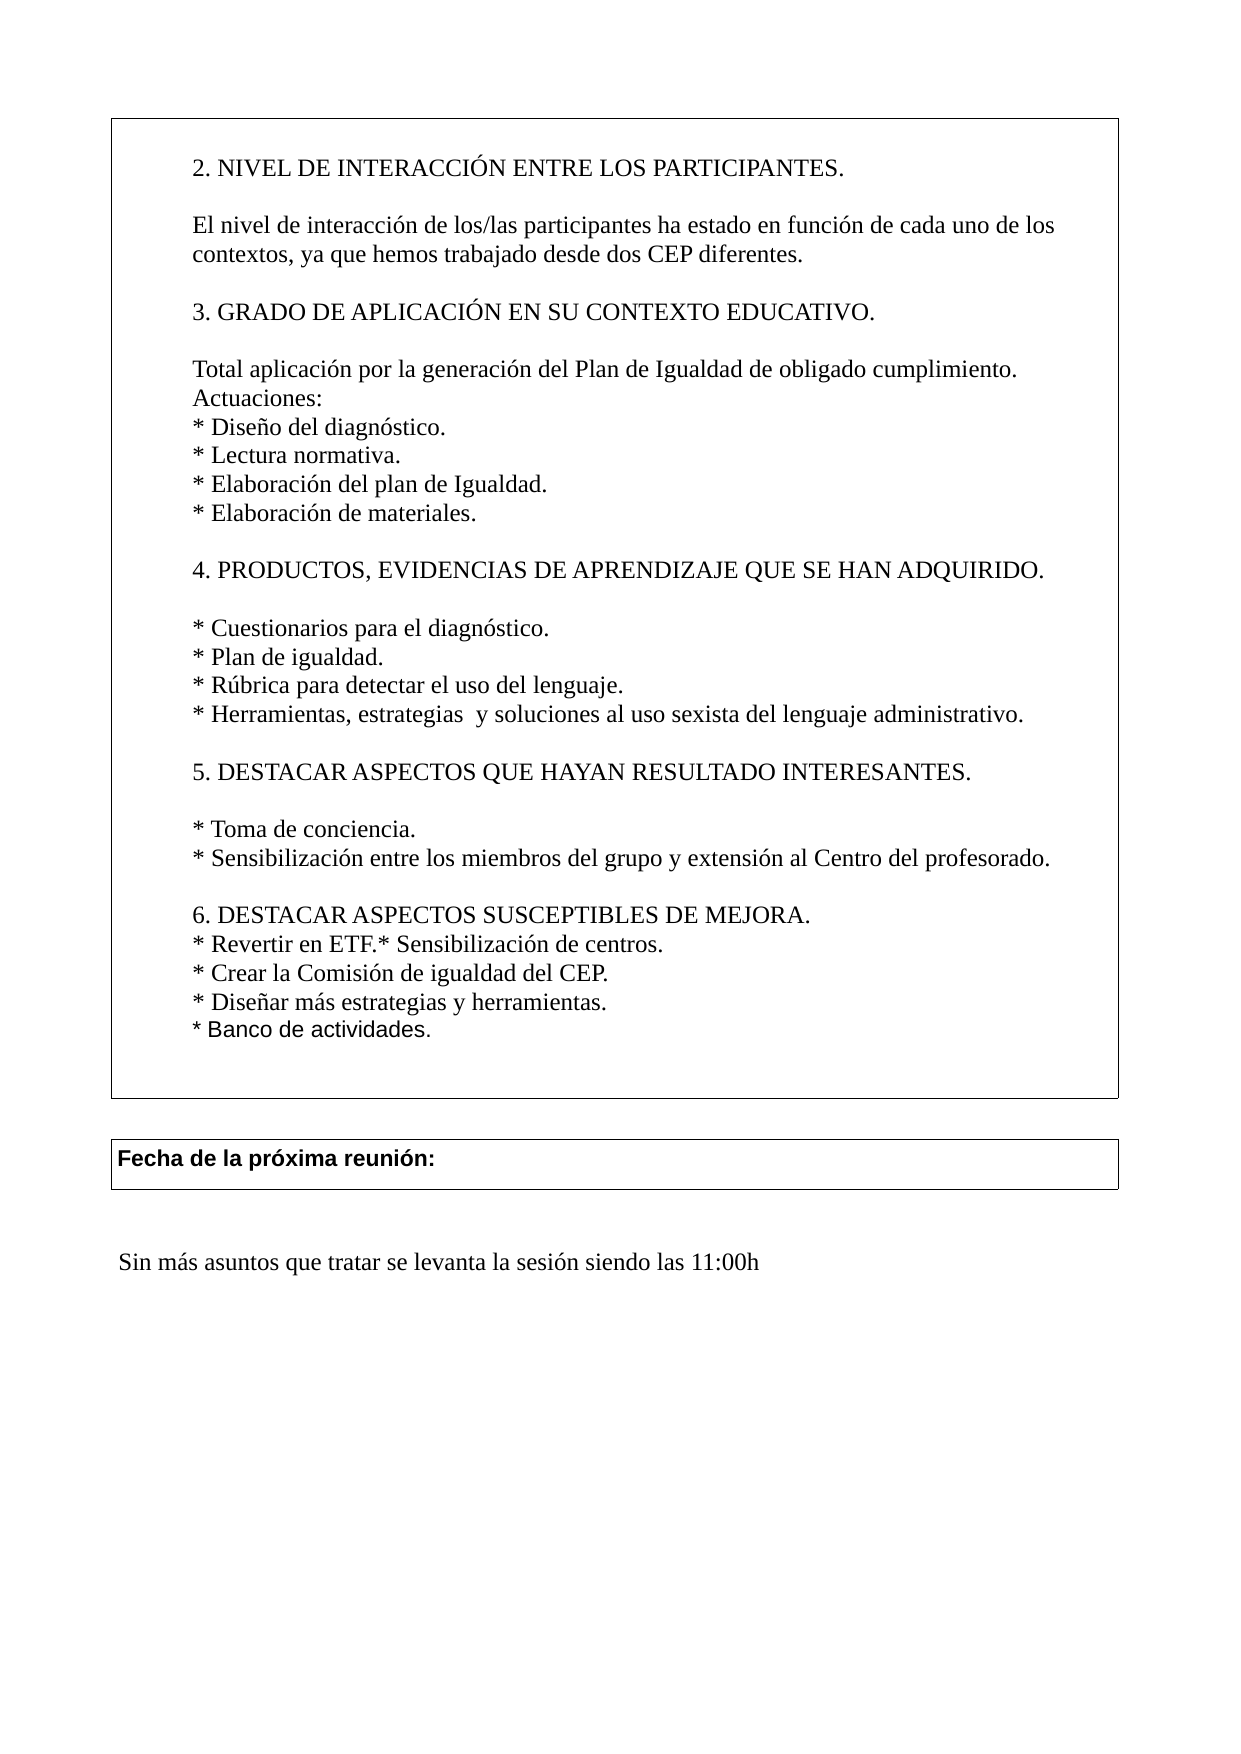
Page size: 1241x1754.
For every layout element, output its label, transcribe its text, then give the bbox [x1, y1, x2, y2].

table_header Fecha de la próxima reunión: [112, 1140, 1118, 1189]
text Sin más asuntos que tratar se levanta la sesión siendo las 11:00h [118, 1247, 1122, 1276]
table_header 2. NIVEL DE INTERACCIÓN ENTRE LOS PARTICIPANTES. El nivel de interacción de los/las participantes ha estado en función de cada uno de los contextos, ya que hemos trabajado desde dos CEP diferentes. 3. GRADO DE APLICACIÓN EN SU CONTEXTO EDUCATIVO. Total aplicación por la generación del Plan de Igualdad de obligado cumplimiento. Actuaciones: * Diseño del diagnóstico. * Lectura normativa. * Elaboración del plan de Igualdad. * Elaboración de materiales. 4. PRODUCTOS, EVIDENCIAS DE APRENDIZAJE QUE SE HAN ADQUIRIDO. * Cuestionarios para el diagnóstico. * Plan de igualdad. * Rúbrica para detectar el uso del lenguaje. * Herramientas, estrategias y soluciones al uso sexista del lenguaje administrativo. 5. DESTACAR ASPECTOS QUE HAYAN RESULTADO INTERESANTES. * Toma de conciencia. * Sensibilización entre los miembros del grupo y extensión al Centro del profesorado. 6. DESTACAR ASPECTOS SUSCEPTIBLES DE MEJORA. * Revertir en ETF.* Sensibilización de centros. * Crear la Comisión de igualdad del CEP. * Diseñar más estrategias y herramientas. * Banco de actividades. [112, 119, 1118, 1098]
